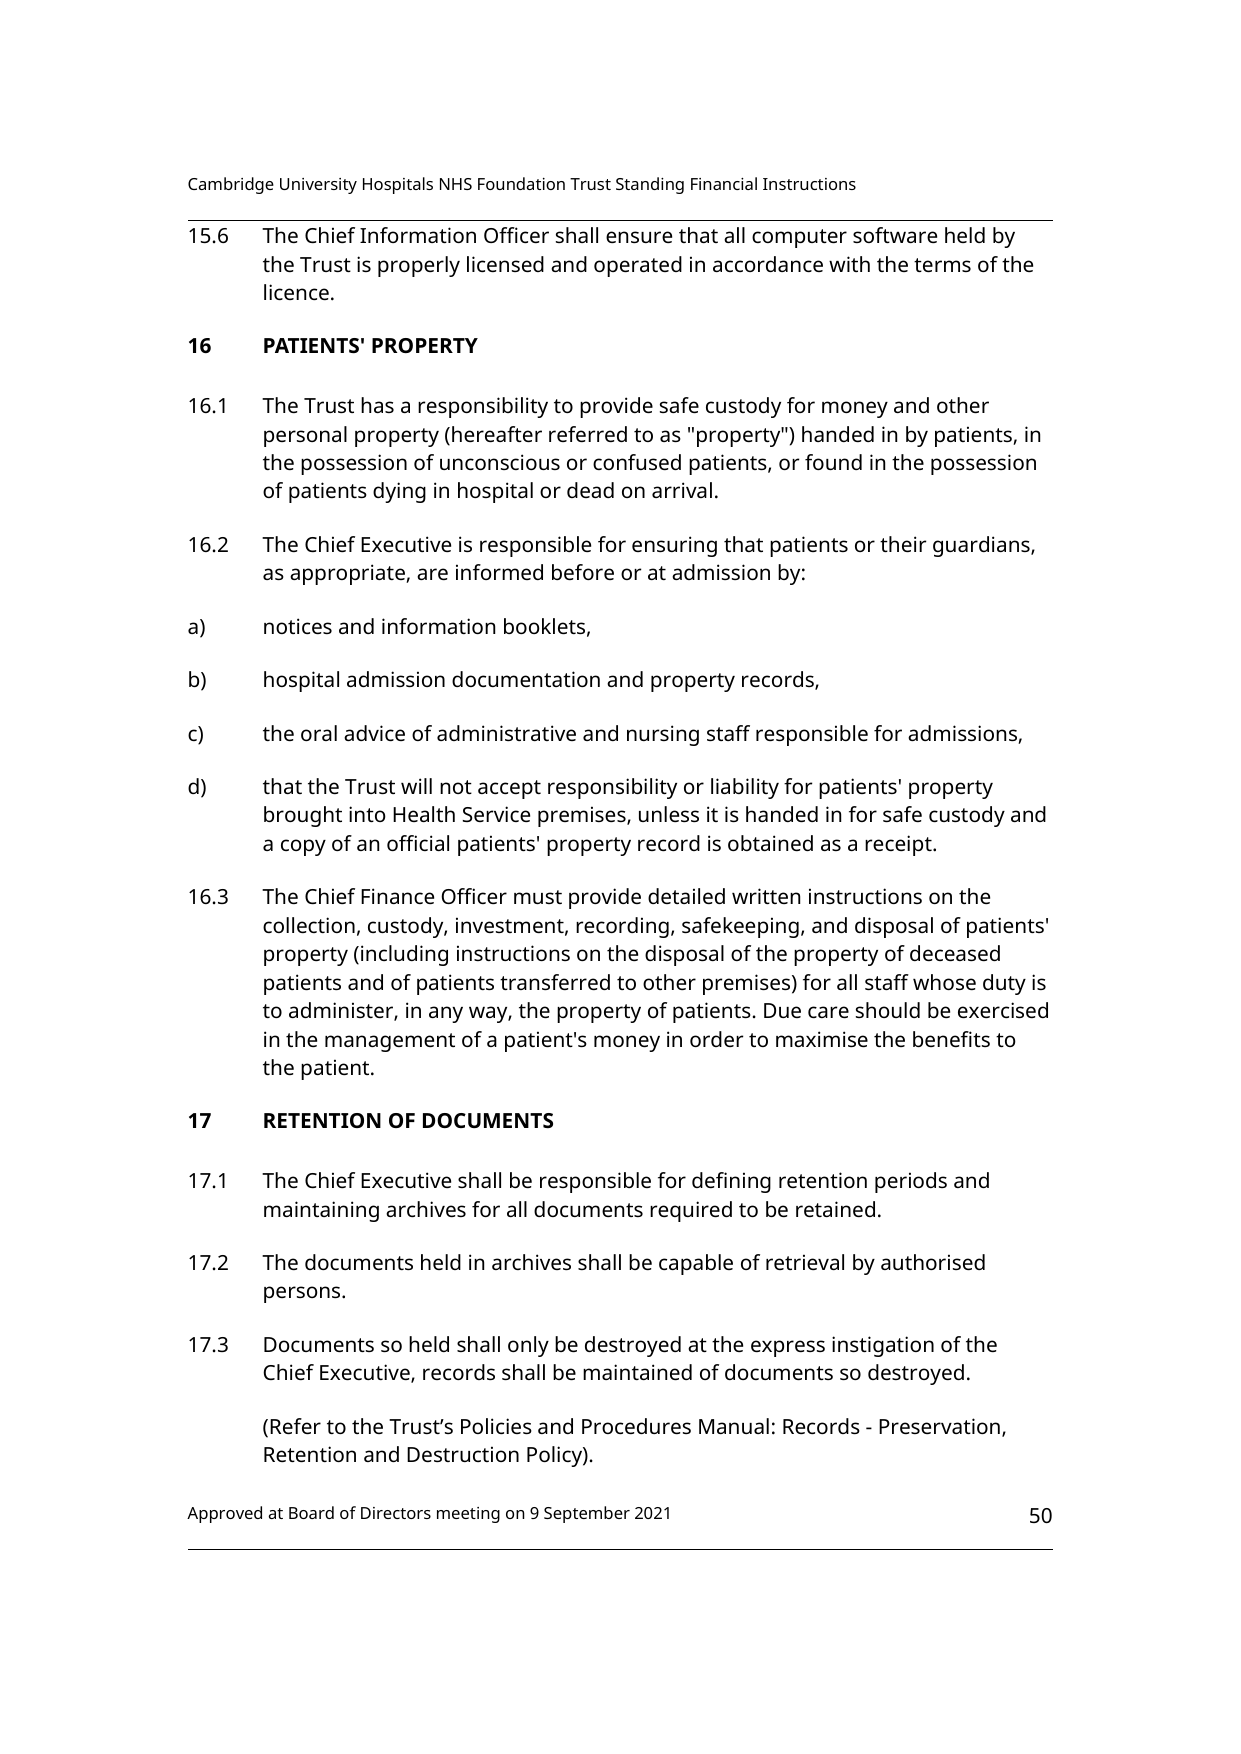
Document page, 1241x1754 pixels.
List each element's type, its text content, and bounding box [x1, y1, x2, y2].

text 16.1 The Trust has a responsibility to provide safe custody for money and other personal property (hereafter referred to as "property") handed in by patients, in the possession of unconscious or confused patients, or found in the possession of patients dying in hospital or dead on arrival. [187, 391, 1053, 505]
subtitle 16 PATIENTS' PROPERTY [187, 332, 1053, 360]
text b) hospital admission documentation and property records, [187, 665, 1053, 694]
text c) the oral advice of administrative and nursing staff responsible for admissions, [187, 719, 1053, 747]
text a) notices and information booklets, [187, 612, 1053, 640]
text 16.2 The Chief Executive is responsible for ensuring that patients or their guardians, as appropriate, are informed before or at admission by: [187, 530, 1053, 587]
text 17.3 Documents so held shall only be destroyed at the express instigation of the Chief Executive, records shall be maintained of documents so destroyed. [187, 1330, 1053, 1387]
text 17.2 The documents held in archives shall be capable of retrieval by authorised persons. [187, 1248, 1053, 1305]
text d) that the Trust will not accept responsibility or liability for patients' property brought into Health Service premises, unless it is handed in for safe custody and a copy of an official patients' property record is obtained as a receipt. [187, 772, 1053, 857]
text 17.1 The Chief Executive shall be responsible for defining retention periods and maintaining archives for all documents required to be retained. [187, 1166, 1053, 1223]
text 16.3 The Chief Finance Officer must provide detailed written instructions on the collection, custody, investment, recording, safekeeping, and disposal of patients' property (including instructions on the disposal of the property of deceased patients and of patients transferred to other premises) for all staff whose duty is to administer, in any way, the property of patients. Due care should be exercised in the management of a patient's money in order to maximise the benefits to the patient. [187, 882, 1053, 1082]
subtitle 17 RETENTION OF DOCUMENTS [187, 1107, 1053, 1135]
text (Refer to the Trust’s Policies and Procedures Manual: Records - Preservation, Retention and Destruction Policy). [187, 1412, 1053, 1469]
text 15.6 The Chief Information Officer shall ensure that all computer software held by the Trust is properly licensed and operated in accordance with the terms of the licence. [187, 221, 1053, 307]
